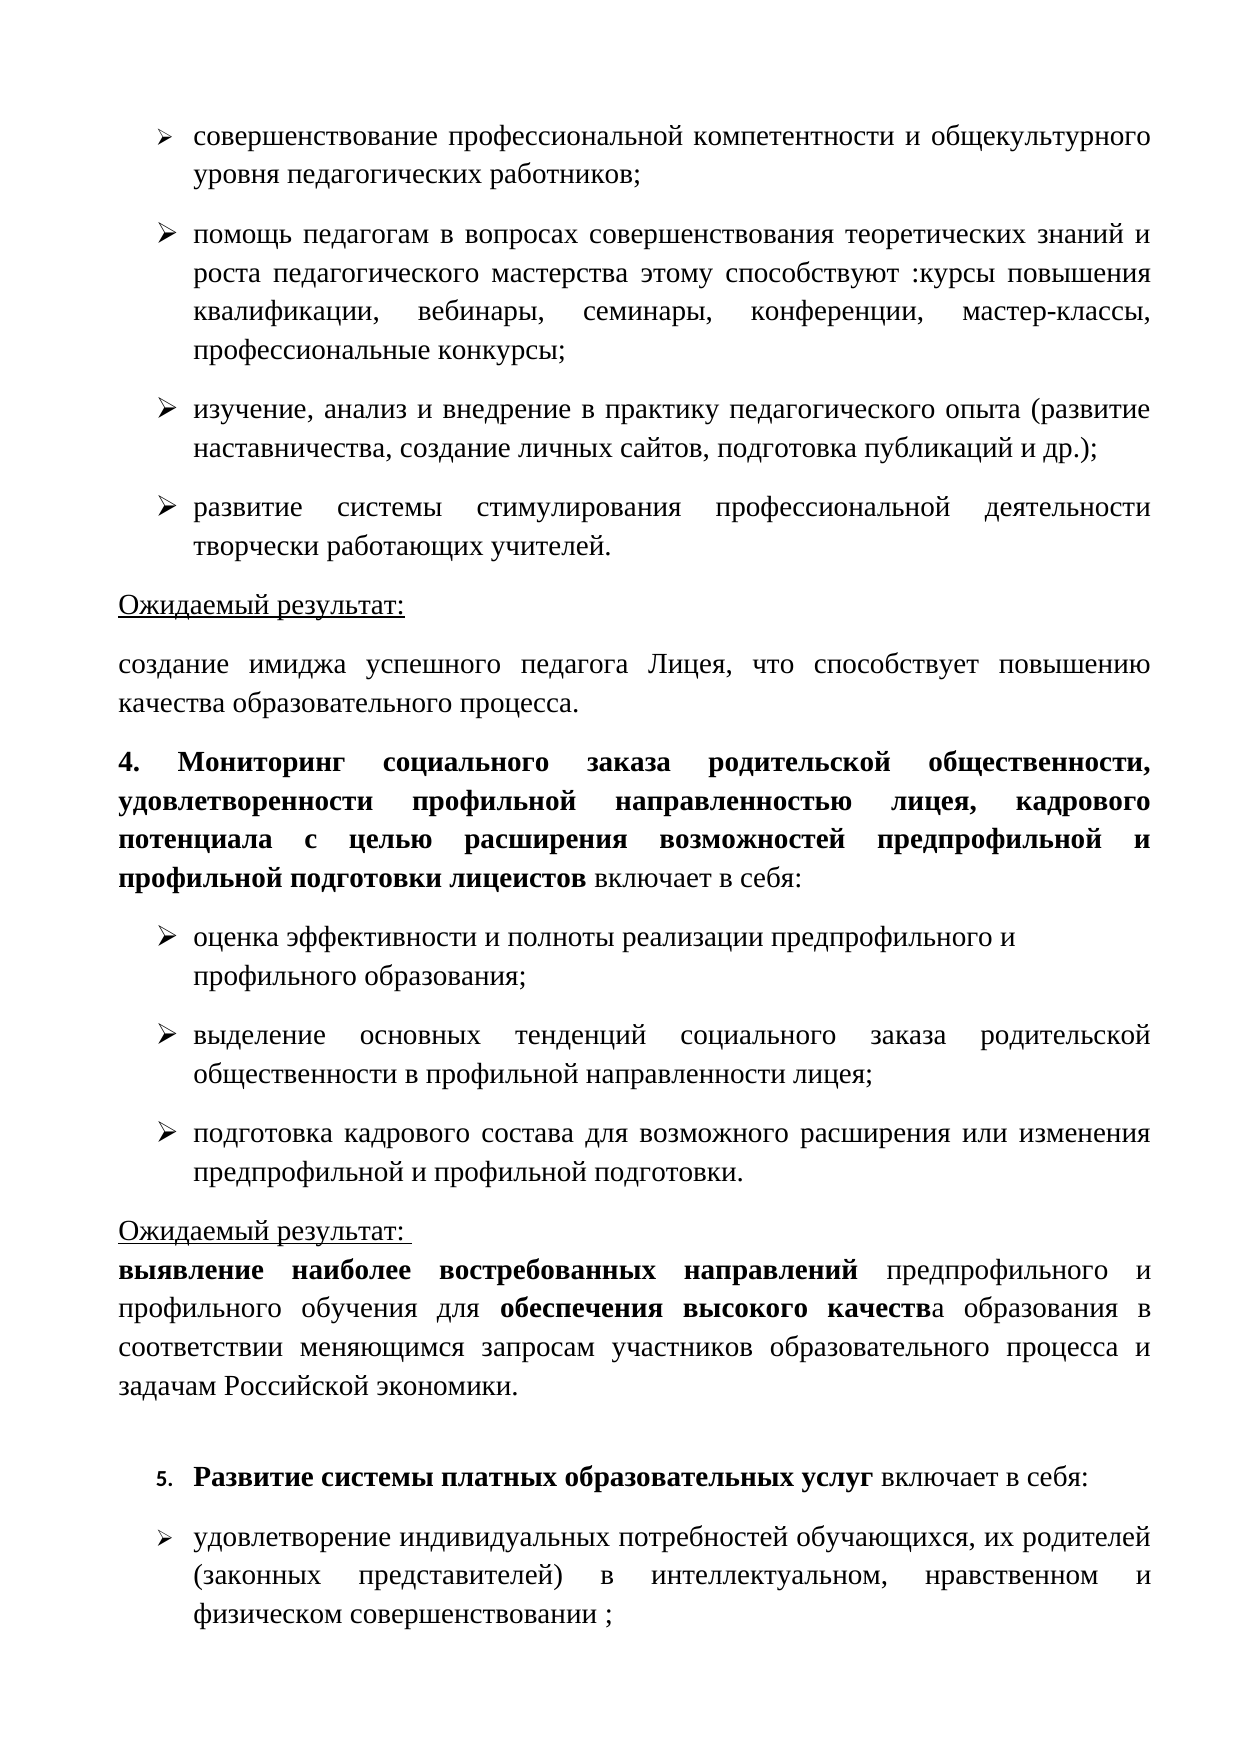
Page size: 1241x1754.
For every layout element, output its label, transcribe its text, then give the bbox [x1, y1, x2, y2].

list создание имиджа успешного педагога Лицея, что способствует повышению качества образовательного процесса. [118, 647, 1152, 719]
list Развитие системы платных образовательных услуг включает в себя: [156, 1459, 1152, 1493]
text выявление наиболее востребованных направлений предпрофильного и профильного обучения для обеспечения высокого качества образования в соответствии меняющимся запросам участников образовательного процесса и задачам Российской экономики. [118, 1252, 1152, 1401]
text Ожидаемый результат: [118, 1213, 1152, 1247]
list выделение основных тенденций социального заказа родительской общественности в профильной направленности лицея; [156, 1017, 1152, 1090]
list помощь педагогам в вопросах совершенствования теоретических знаний и роста педагогического мастерства этому способствуют :курсы повышения квалификации, вебинары, семинары, конференции, мастер-классы, профессиональные конкурсы; [156, 216, 1152, 365]
list Ожидаемый результат: [118, 587, 1152, 621]
text 4. Мониторинг социального заказа родительской общественности, удовлетворенности профильной направленностью лицея, кадрового потенциала с целью расширения возможностей предпрофильной и профильной подготовки лицеистов включает в себя: [118, 744, 1152, 894]
list удовлетворение индивидуальных потребностей обучающихся, их родителей (законных представителей) в интеллектуальном, нравственном и физическом совершенствовании ; [156, 1519, 1152, 1629]
list оценка эффективности и полноты реализации предпрофильного и профильного образования; [156, 919, 1152, 992]
list подготовка кадрового состава для возможного расширения или изменения предпрофильной и профильной подготовки. [156, 1116, 1152, 1188]
list совершенствование профессиональной компетентности и общекультурного уровня педагогических работников; [156, 118, 1152, 190]
list изучение, анализ и внедрение в практику педагогического опыта (развитие наставничества, создание личных сайтов, подготовка публикаций и др.); [156, 391, 1152, 463]
list развитие системы стимулирования профессиональной деятельности творчески работающих учителей. [156, 489, 1152, 561]
